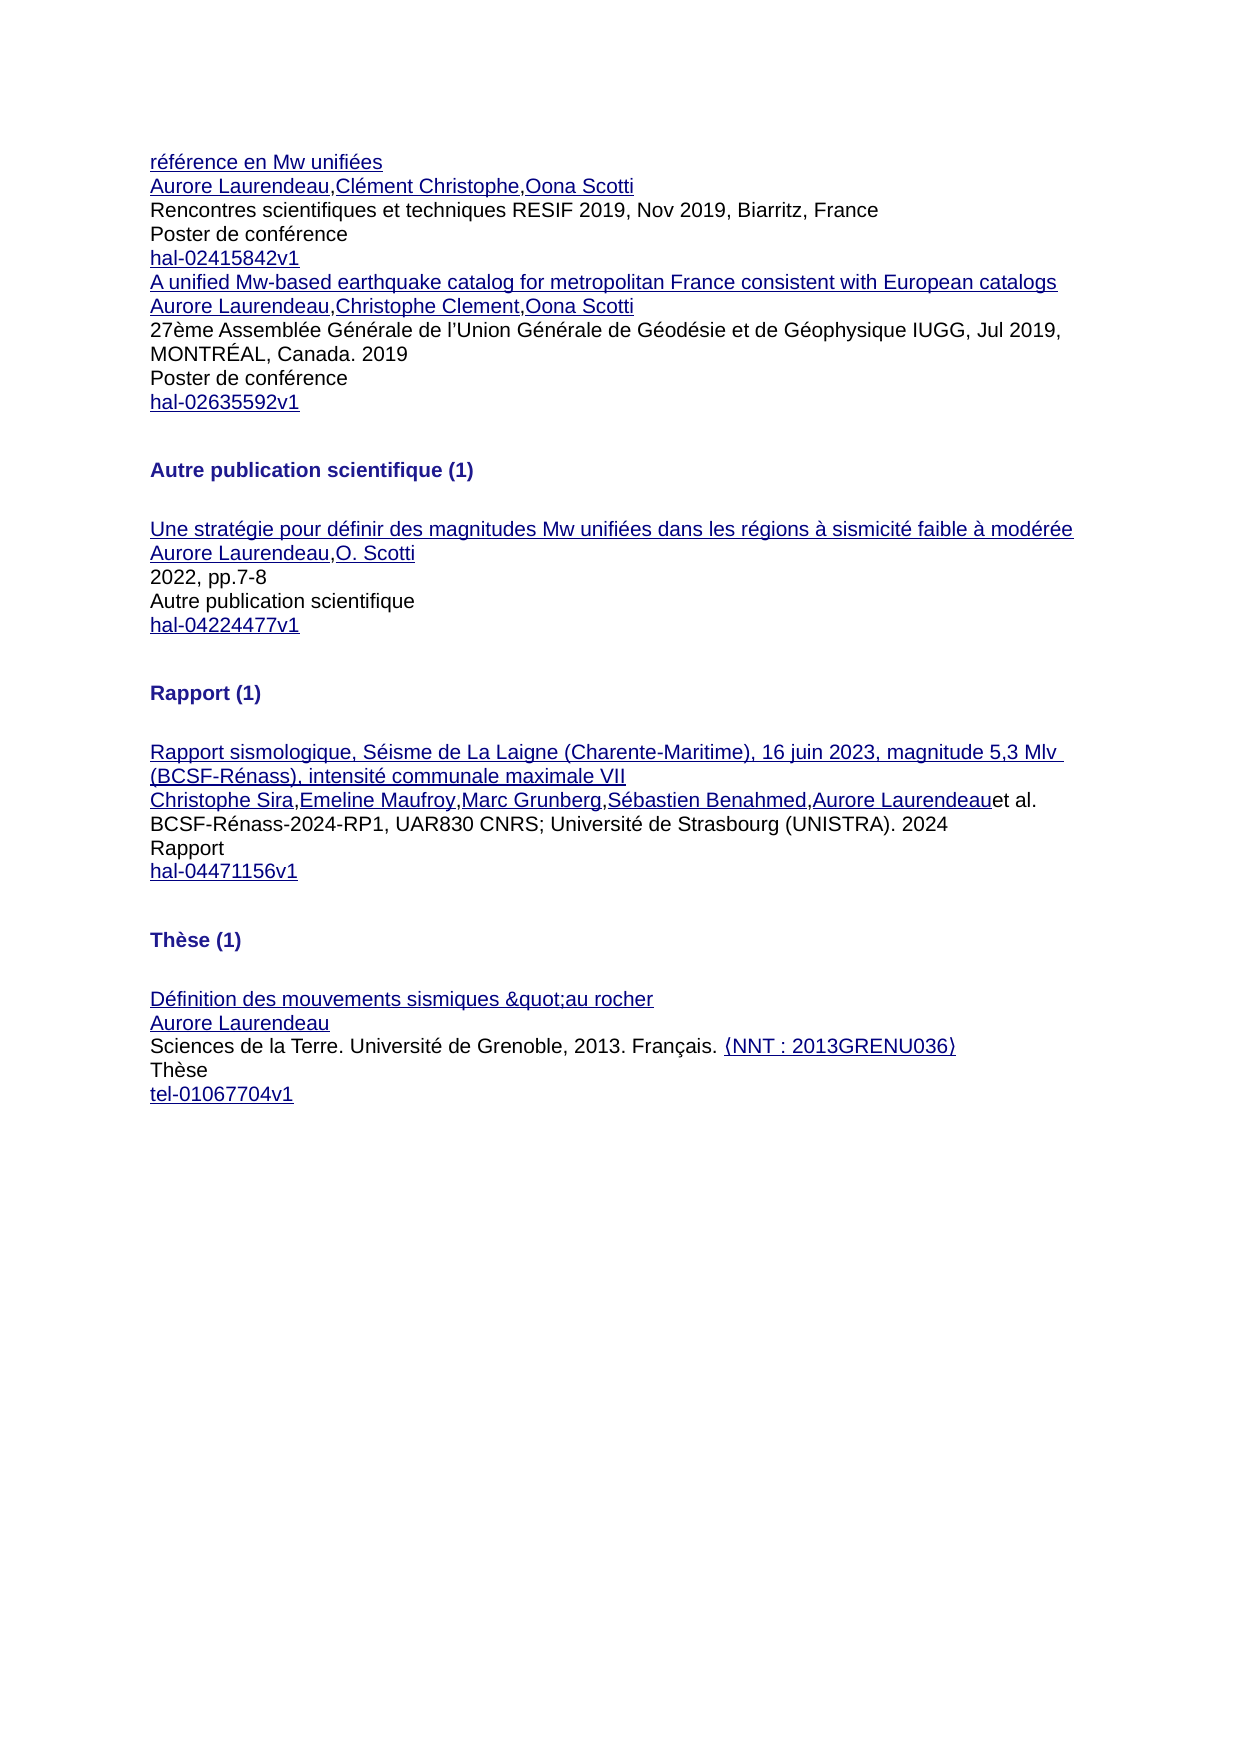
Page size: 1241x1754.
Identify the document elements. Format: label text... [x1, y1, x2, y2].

subtitle Thèse (1) [150, 928, 1090, 952]
table_header Rapport sismologique, Séisme de La Laigne (Charente-Maritime), 16 juin 2023, magnitude 5,3 Mlv (BCSF-Rénass), intensité communale maximale VII Christophe Sira,Emeline Maufroy,Marc Grunberg,Sébastien Benahmed,Aurore Laurendeauet al. BCSF-Rénass-2024-RP1, UAR830 CNRS; Université de Strasbourg (UNISTRA). 2024 Rapport hal-04471156v1 [150, 740, 1090, 883]
table_header Une stratégie pour définir des magnitudes Mw unifiées dans les régions à sismicité faible à modérée Aurore Laurendeau,O. Scotti 2022, pp.7-8 Autre publication scientifique hal-04224477v1 [150, 517, 1090, 636]
table_cell A unified Mw-based earthquake catalog for metropolitan France consistent with European catalogs Aurore Laurendeau,Christophe Clement,Oona Scotti 27ème Assemblée Générale de l’Union Générale de Géodésie et de Géophysique IUGG, Jul 2019, MONTRÉAL, Canada. 2019 Poster de conférence hal-02635592v1 [150, 270, 1090, 413]
subtitle Autre publication scientifique (1) [150, 458, 1090, 482]
table_cell Catalogue de sismicité instrumentale en Mw pour la France métropolitaine : construction d’un jeu de référence en Mw unifiées Aurore Laurendeau,Clément Christophe,Oona Scotti Rencontres scientifiques et techniques RESIF 2019, Nov 2019, Biarritz, France Poster de conférence hal-02415842v1 [150, 150, 1090, 270]
table_header Définition des mouvements sismiques &quot;au rocher Aurore Laurendeau Sciences de la Terre. Université de Grenoble, 2013. Français. ⟨NNT : 2013GRENU036⟩ Thèse tel-01067704v1 [150, 986, 1090, 1106]
subtitle Rapport (1) [150, 681, 1090, 705]
